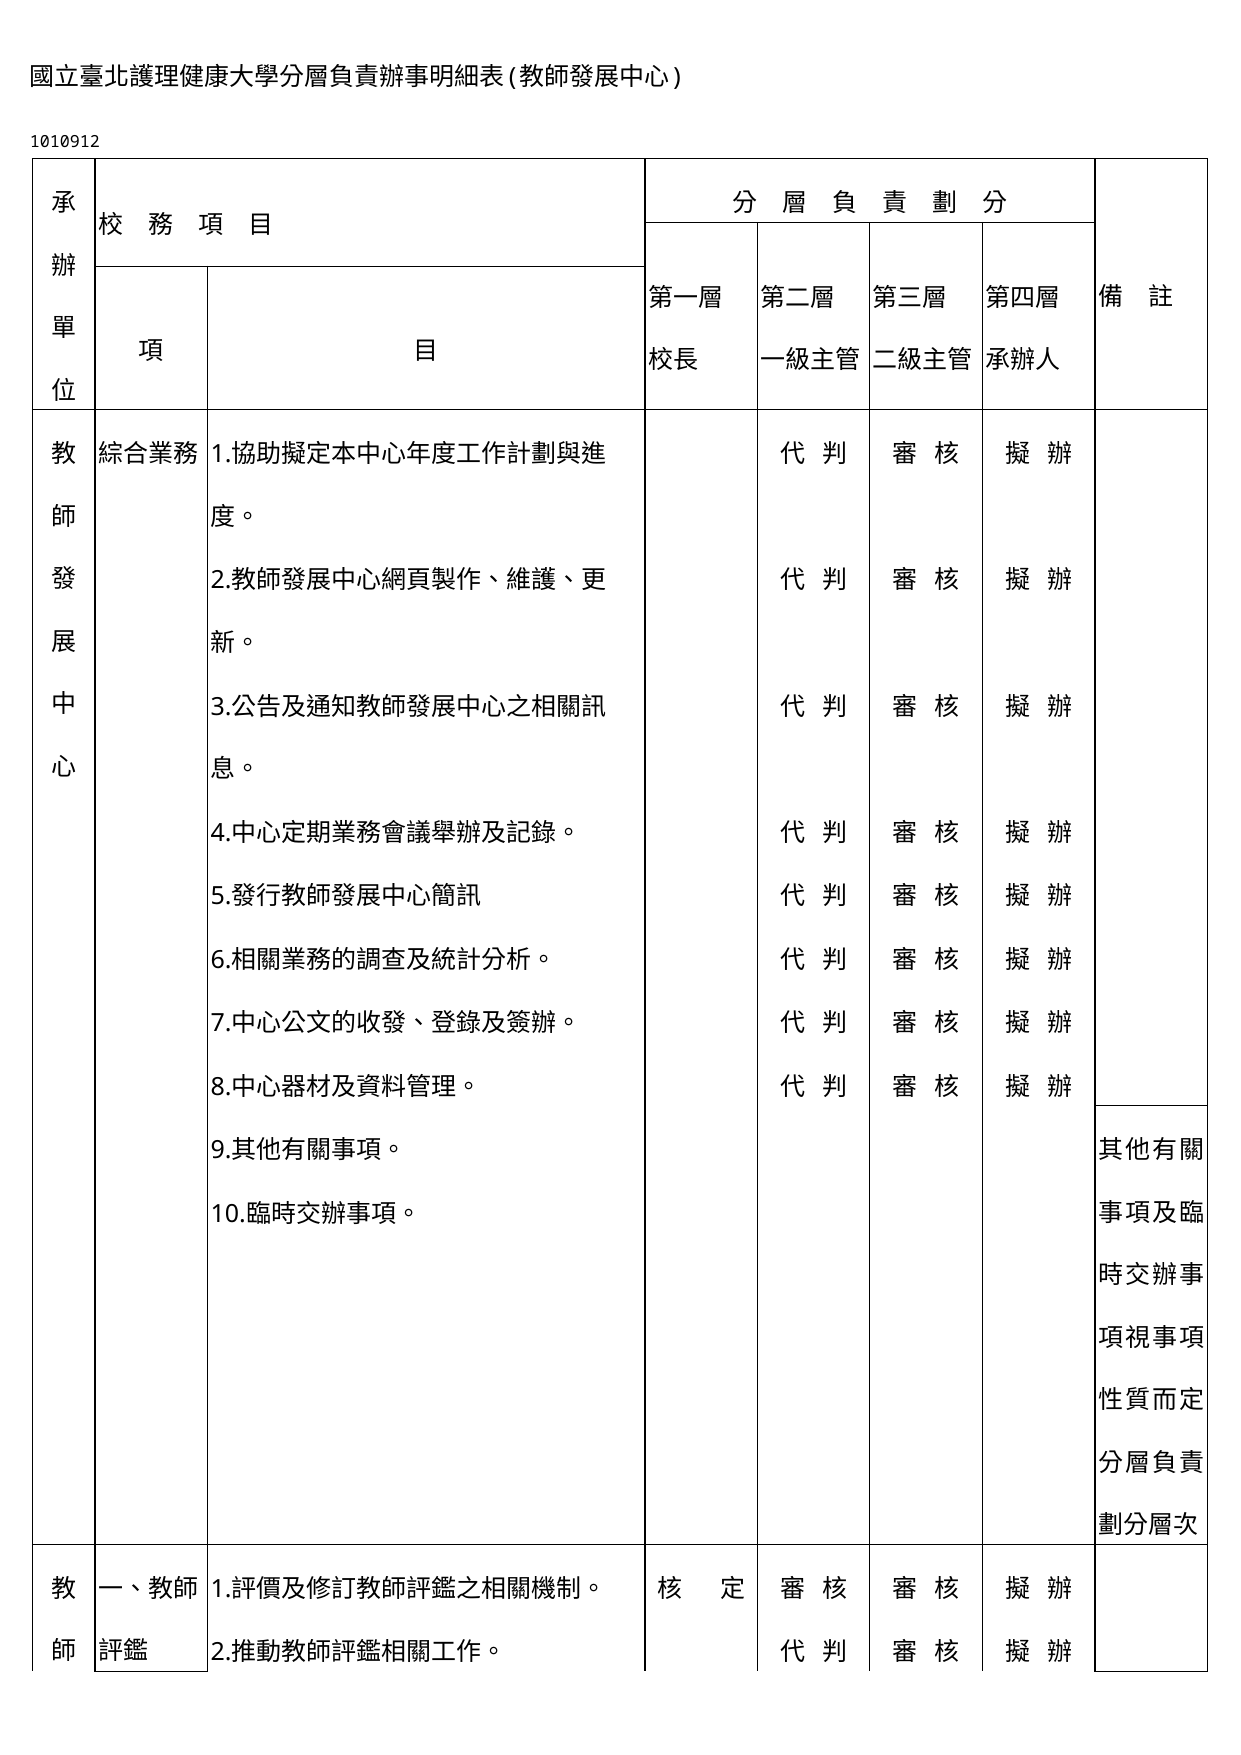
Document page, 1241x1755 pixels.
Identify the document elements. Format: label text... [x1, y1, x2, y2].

table_cell [983, 1105, 1094, 1169]
table_cell 代 判 [758, 978, 869, 1042]
table_cell 擬 辦 [983, 410, 1094, 535]
table_cell [758, 1105, 869, 1169]
table_cell 其他有關事項及臨時交辦事項視事項性質而定分層負責劃分層次 [1096, 1106, 1207, 1544]
table_cell 審 核 [870, 978, 982, 1042]
table_cell [983, 1169, 1094, 1544]
table_cell [646, 851, 757, 914]
table_cell 代 判 [758, 1607, 869, 1671]
table_cell 審 核 [870, 410, 982, 535]
table_cell 4.中心定期業務會議舉辦及記錄。 [208, 788, 644, 851]
table_cell 項 [96, 267, 207, 409]
table_cell [646, 661, 757, 787]
table_cell [1096, 410, 1207, 1105]
table_cell 擬 辦 [983, 1545, 1094, 1607]
table_cell 擬 辦 [983, 788, 1094, 851]
table_cell 擬 辦 [983, 978, 1094, 1042]
table_cell 10.臨時交辦事項。 [208, 1169, 644, 1544]
table_cell 9.其他有關事項。 [208, 1105, 644, 1169]
table_cell 第三層 二級主管 [870, 223, 982, 409]
table_cell 教 師 發 展 中 心 [33, 410, 94, 1544]
table_cell 擬 辦 [983, 661, 1094, 787]
table_cell 代 判 [758, 851, 869, 914]
table_cell 審 核 [870, 788, 982, 851]
table_cell 擬 辦 [983, 851, 1094, 914]
table_cell 代 判 [758, 661, 869, 787]
table_cell 審 核 [870, 1042, 982, 1105]
table_cell 審 核 [870, 1545, 982, 1607]
table_cell [870, 1169, 982, 1544]
table_cell [646, 1169, 757, 1544]
table_cell 1.協助擬定本中心年度工作計劃與進度。 [208, 410, 644, 535]
table_cell 一、教師評鑑 [96, 1545, 207, 1671]
table_cell 代 判 [758, 1042, 869, 1105]
table_cell 教 師 [33, 1545, 94, 1671]
table_cell 審 核 [870, 1607, 982, 1671]
table_cell 擬 辦 [983, 1042, 1094, 1105]
table_cell [646, 915, 757, 978]
table_cell 2.教師發展中心網頁製作、維護、更新。 [208, 535, 644, 661]
table_cell 核 定 [646, 1545, 757, 1607]
table_cell 目 [208, 267, 644, 409]
table_cell [646, 1607, 757, 1671]
table_cell 1.評價及修訂教師評鑑之相關機制。 [208, 1545, 644, 1607]
table_cell 代 判 [758, 915, 869, 978]
table_cell [646, 535, 757, 661]
table_cell 3.公告及通知教師發展中心之相關訊息。 [208, 661, 644, 787]
table_cell 5.發行教師發展中心簡訊 [208, 851, 644, 914]
table_cell [646, 788, 757, 851]
table_cell 擬 辦 [983, 915, 1094, 978]
table_header 分 層 負 責 劃 分 [646, 159, 1094, 222]
table_cell [758, 1169, 869, 1544]
table_cell 審 核 [870, 661, 982, 787]
table_cell 第二層 一級主管 [758, 223, 869, 409]
table_cell [646, 410, 757, 535]
table_cell 擬 辦 [983, 1607, 1094, 1671]
table_cell 代 判 [758, 535, 869, 661]
table_cell 代 判 [758, 410, 869, 535]
table_cell 擬 辦 [983, 535, 1094, 661]
table_cell 2.推動教師評鑑相關工作。 [208, 1607, 644, 1671]
table_header 備 註 [1096, 159, 1207, 409]
table_cell 審 核 [758, 1545, 869, 1607]
table_cell 綜合業務 [96, 410, 207, 1544]
table_cell 審 核 [870, 915, 982, 978]
table_header 校 務 項 目 [96, 159, 644, 266]
table_cell 第一層 校長 [646, 223, 757, 409]
table_cell 審 核 [870, 851, 982, 914]
table_cell [646, 978, 757, 1042]
table_cell 7.中心公文的收發、登錄及簽辦。 [208, 978, 644, 1042]
table_cell 代 判 [758, 788, 869, 851]
table_cell [870, 1105, 982, 1169]
text 國立臺北護理健康大學分層負責辦事明細表(教師發展中心) 1010912 [29, 33, 1211, 158]
table_cell 6.相關業務的調查及統計分析。 [208, 915, 644, 978]
table_cell [646, 1042, 757, 1105]
table_cell 8.中心器材及資料管理。 [208, 1042, 644, 1105]
table_cell 審 核 [870, 535, 982, 661]
table_cell 第四層 承辦人 [983, 223, 1094, 409]
table_header 承 辦 單 位 [33, 159, 94, 409]
table_cell [1096, 1545, 1207, 1671]
table_cell [646, 1105, 757, 1169]
